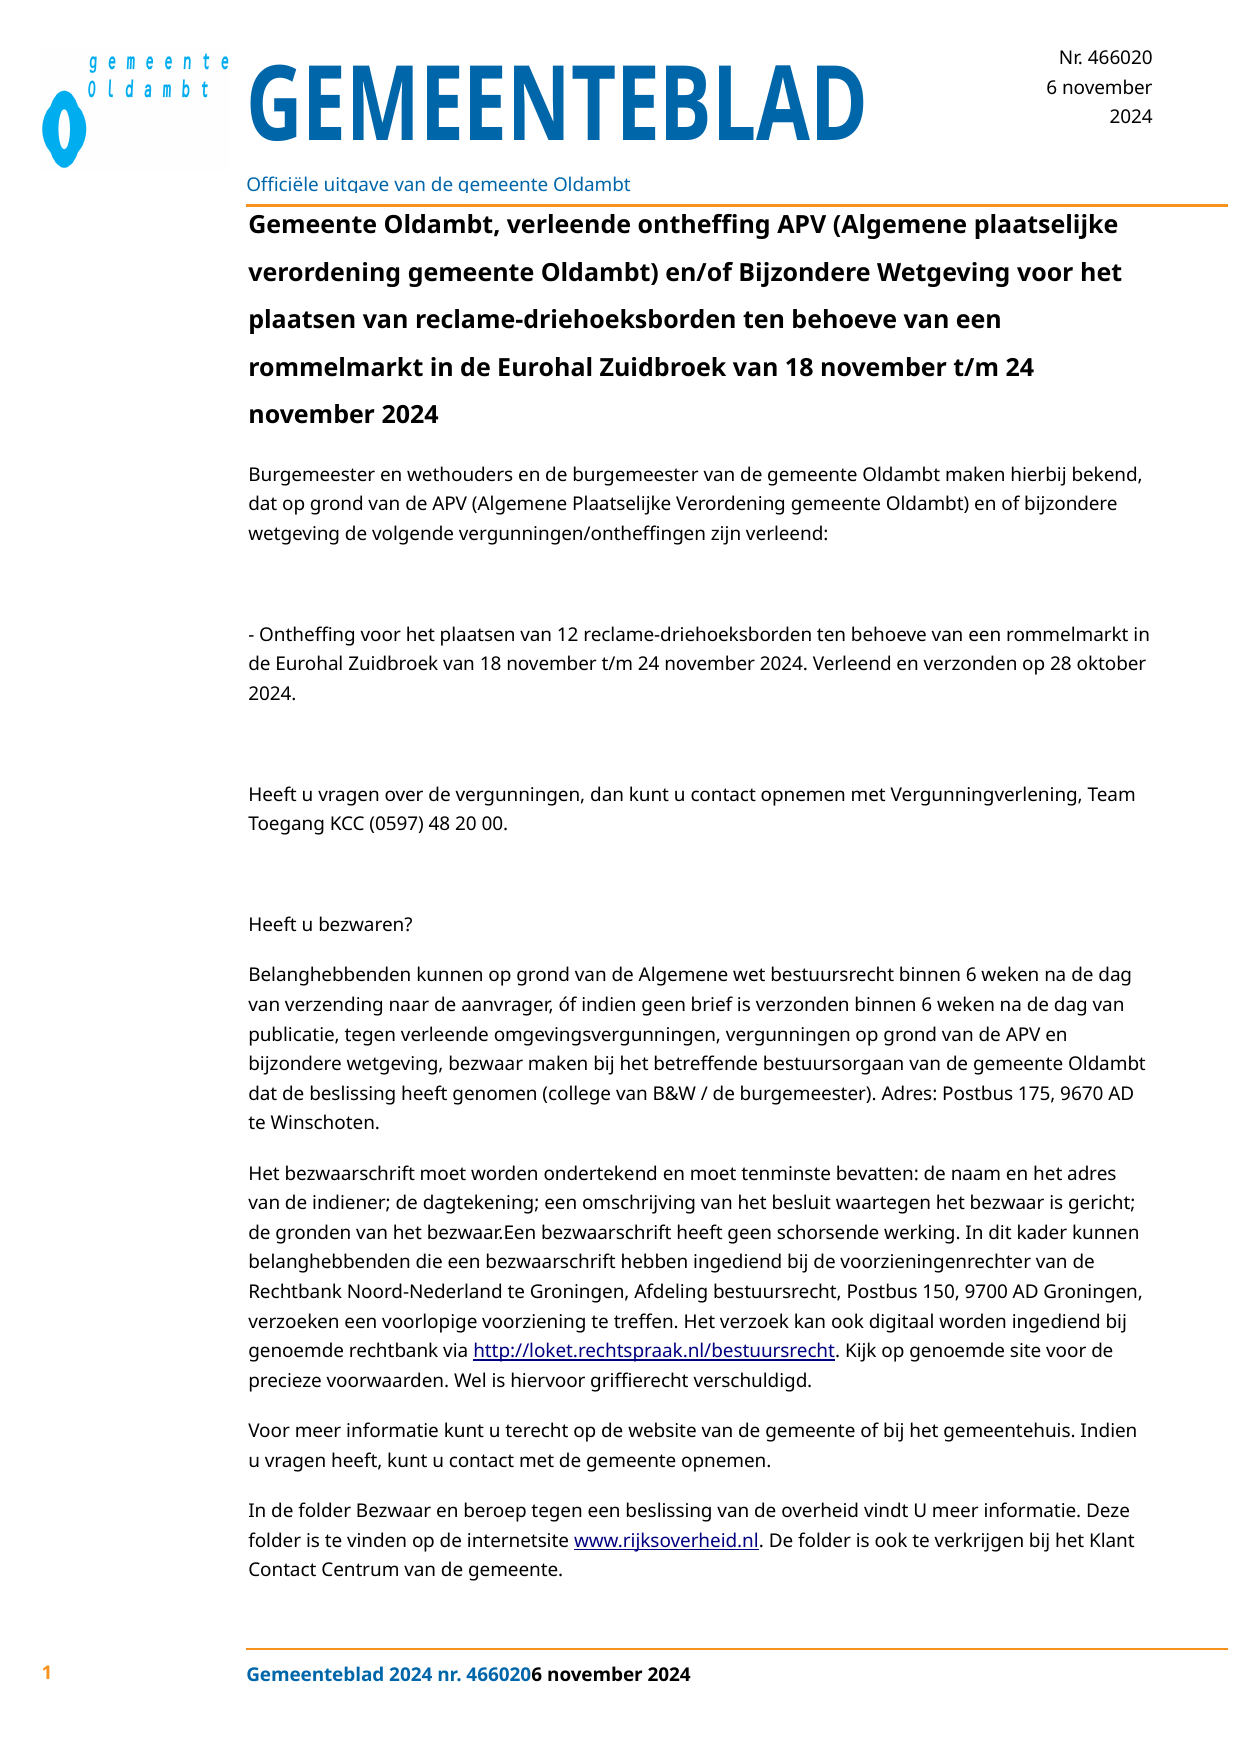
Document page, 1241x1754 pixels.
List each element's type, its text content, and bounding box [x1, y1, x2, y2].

text Heeft u vragen over de vergunningen, dan kunt u contact opnemen met Vergunningverlening, Team Toegang KCC (0597) 48 20 00. [248, 781, 1152, 836]
text - Ontheffing voor het plaatsen van 12 reclame-driehoeksborden ten behoeve van een rommelmarkt in de Eurohal Zuidbroek van 18 november t/m 24 november 2024. Verleend en verzonden op 28 oktober 2024. [248, 621, 1152, 706]
text Heeft u bezwaren? [248, 911, 1152, 937]
text Voor meer informatie kunt u terecht op de website van de gemeente of bij het gemeentehuis. Indien u vragen heeft, kunt u contact met de gemeente opnemen. [248, 1417, 1152, 1473]
text Het bezwaarschrift moet worden ondertekend en moet tenminste bevatten: de naam en het adres van de indiener; de dagtekening; een omschrijving van het besluit waartegen het bezwaar is gericht; de gronden van het bezwaar.Een bezwaarschrift heeft geen schorsende werking. In dit kader kunnen belanghebbenden die een bezwaarschrift hebben ingediend bij de voorzieningenrechter van de Rechtbank Noord-Nederland te Groningen, Afdeling bestuursrecht, Postbus 150, 9700 AD Groningen, verzoeken een voorlopige voorziening te treffen. Het verzoek kan ook digitaal worden ingediend bij genoemde rechtbank via http://loket.rechtspraak.nl/bestuursrecht. Kijk op genoemde site voor de precieze voorwaarden. Wel is hiervoor griffierecht verschuldigd. [248, 1160, 1152, 1393]
text Gemeente Oldambt, verleende ontheffing APV (Algemene plaatselijke verordening gemeente Oldambt) en/of Bijzondere Wetgeving voor het plaatsen van reclame-driehoeksborden ten behoeve van een rommelmarkt in de Eurohal Zuidbroek van 18 november t/m 24 november 2024 [248, 207, 1152, 431]
text Belanghebbenden kunnen op grond van de Algemene wet bestuursrecht binnen 6 weken na de dag van verzending naar de aanvrager, óf indien geen brief is verzonden binnen 6 weken na de dag van publicatie, tegen verleende omgevingsvergunningen, vergunningen op grond van de APV en bijzondere wetgeving, bezwaar maken bij het betreffende bestuursorgaan van de gemeente Oldambt dat de beslissing heeft genomen (college van B&W / de burgemeester). Adres: Postbus 175, 9670 AD te Winschoten. [248, 962, 1152, 1135]
picture [41, 47, 231, 172]
text In de folder Bezwaar en beroep tegen een beslissing van de overheid vindt U meer informatie. Deze folder is te vinden op de internetsite www.rijksoverheid.nl. De folder is ook te verkrijgen bij het Klant Contact Centrum van de gemeente. [248, 1497, 1152, 1582]
text Burgemeester en wethouders en de burgemeester van de gemeente Oldambt maken hierbij bekend, dat op grond van de APV (Algemene Plaatselijke Verordening gemeente Oldambt) en of bijzondere wetgeving de volgende vergunningen/ontheffingen zijn verleend: [248, 461, 1152, 546]
